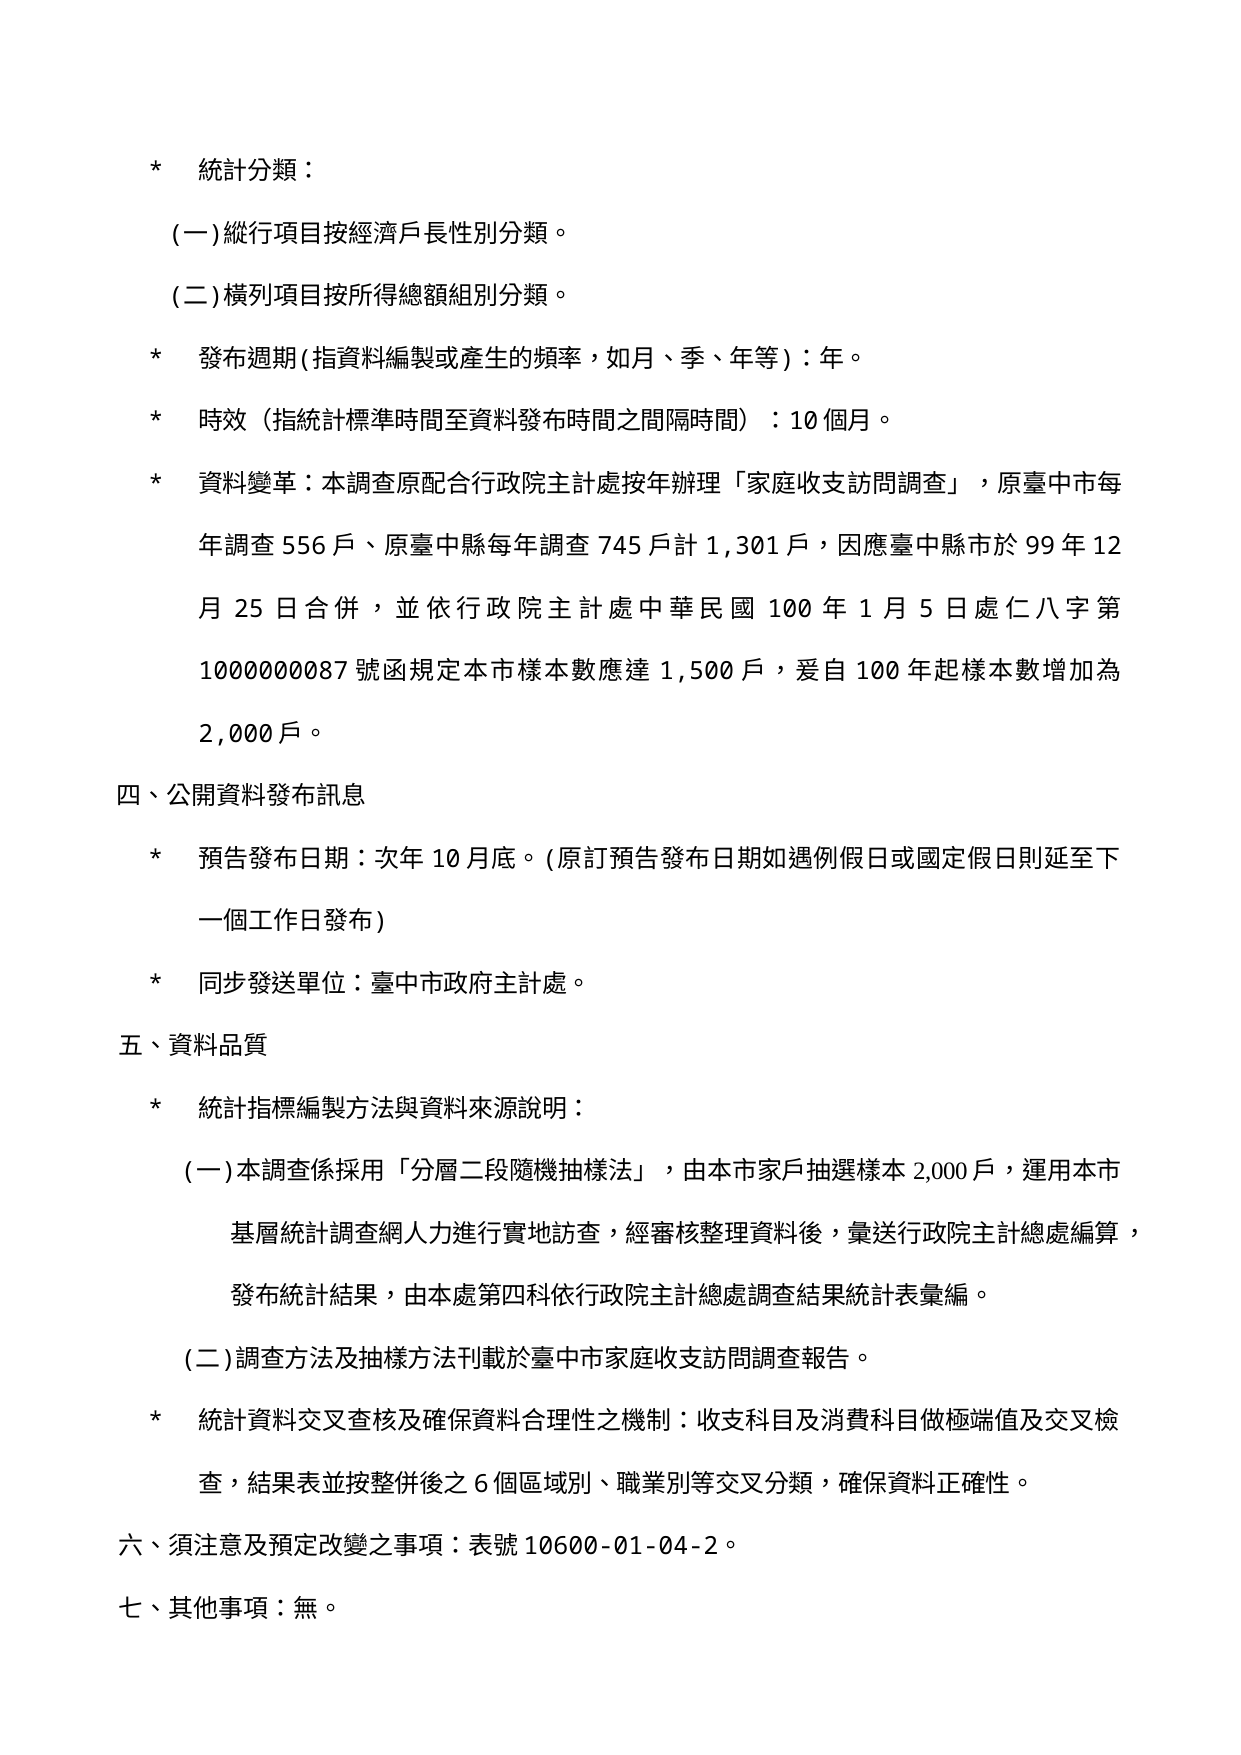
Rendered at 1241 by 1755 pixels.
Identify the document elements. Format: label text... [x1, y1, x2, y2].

list 預告發布日期：次年10月底。(原訂預告發布日期如遇例假日或國定假日則延至下一個工作日發布) [148, 814, 1122, 939]
text (二)橫列項目按所得總額組別分類。 [168, 252, 1140, 314]
text 六、須注意及預定改變之事項：表號10600-01-04-2。 [118, 1502, 1122, 1564]
list 發布週期(指資料編製或產生的頻率，如月、季、年等)：年。 [148, 314, 1122, 377]
list 時效（指統計標準時間至資料發布時間之間隔時間）：10個月。 [148, 377, 1122, 439]
text (一)縱行項目按經濟戶長性別分類。 [168, 189, 1140, 252]
text 四、公開資料發布訊息 [117, 752, 1122, 814]
text (一)本調查係採用「分層二段隨機抽樣法」，由本市家戶抽選樣本2,000戶，運用本市基層統計調查網人力進行實地訪查，經審核整理資料後，彙送行政院主計總處編算，發布統計結果，由本處第四科依行政院主計總處調查結果統計表彙編。 [181, 1127, 1122, 1314]
text 七、其他事項：無。 [118, 1564, 1122, 1627]
list 統計指標編製方法與資料來源說明： [148, 1064, 1122, 1127]
list 統計分類： [148, 127, 1122, 189]
text 五、資料品質 [118, 1002, 1122, 1064]
list 同步發送單位：臺中市政府主計處。 [148, 939, 1122, 1002]
list 統計資料交叉查核及確保資料合理性之機制：收支科目及消費科目做極端值及交叉檢查，結果表並按整併後之6個區域別、職業別等交叉分類，確保資料正確性。 [148, 1377, 1122, 1502]
text (二)調查方法及抽樣方法刊載於臺中市家庭收支訪問調查報告。 [181, 1314, 1122, 1377]
list 資料變革：本調查原配合行政院主計處按年辦理「家庭收支訪問調查」，原臺中市每年調查556戶、原臺中縣每年調查745戶計1,301戶，因應臺中縣市於99年12月25日合併，並依行政院主計處中華民國100年1月5日處仁八字第1000000087號函規定本市樣本數應達1,500戶，爰自100年起樣本數增加為2,000戶。 [148, 439, 1122, 752]
